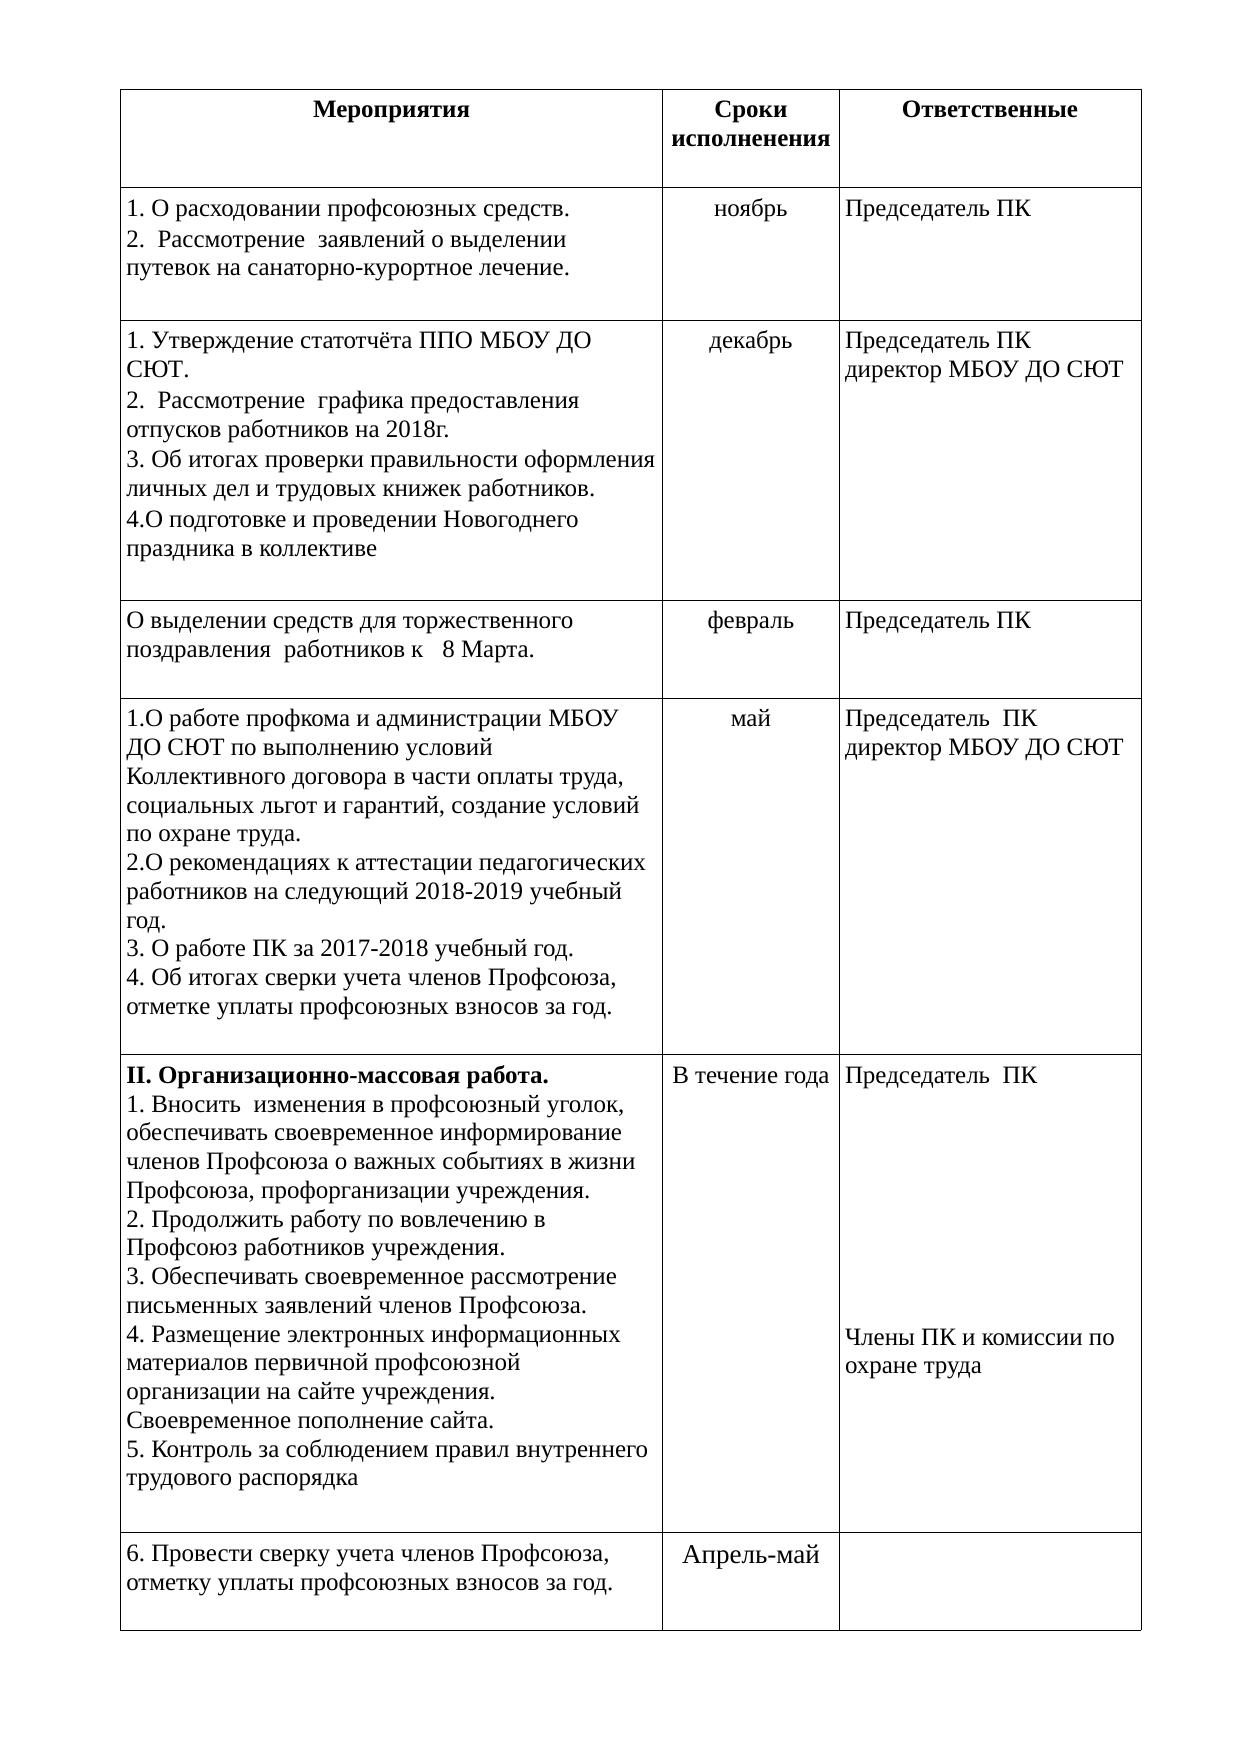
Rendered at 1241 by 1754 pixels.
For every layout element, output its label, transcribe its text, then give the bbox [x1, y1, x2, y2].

table_cell ноябрь [663, 188, 839, 319]
table_cell 1. О расходовании профсоюзных средств. 2. Рассмотрение заявлений о выделении путевок на санаторно-курортное лечение. [121, 188, 662, 319]
table_cell О выделении средств для торжественного поздравления работников к 8 Марта. [121, 601, 662, 698]
table_cell Председатель ПК [840, 188, 1141, 319]
table_cell 6. Провести сверку учета членов Профсоюза, отметку уплаты профсоюзных взносов за год. [121, 1533, 662, 1630]
table_cell [840, 1533, 1141, 1630]
table_header Ответственные [840, 90, 1141, 187]
table_header Сроки исполненения [663, 90, 839, 187]
table_cell Апрель-май [663, 1533, 839, 1630]
table_cell февраль [663, 601, 839, 698]
table_cell Председатель ПК [840, 601, 1141, 698]
table_header Мероприятия [121, 90, 662, 187]
table_cell май [663, 699, 839, 1054]
table_cell Председатель ПК директор МБОУ ДО СЮТ [840, 699, 1141, 1054]
table_cell 1. Утверждение статотчёта ППО МБОУ ДО СЮТ. 2. Рассмотрение графика предоставления отпусков работников на 2018г. 3. Об итогах проверки правильности оформления личных дел и трудовых книжек работников. 4.О подготовке и проведении Новогоднего праздника в коллективе [121, 321, 662, 600]
table_cell Председатель ПК Члены ПК и комиссии по охране труда [840, 1055, 1141, 1532]
table_cell II. Организационно-массовая работа. 1. Вносить изменения в профсоюзный уголок, обеспечивать своевременное информирование членов Профсоюза о важных событиях в жизни Профсоюза, профорганизации учреждения. 2. Продолжить работу по вовлечению в Профсоюз работников учреждения. 3. Обеспечивать своевременное рассмотрение письменных заявлений членов Профсоюза. 4. Размещение электронных информационных материалов первичной профсоюзной организации на сайте учреждения. Своевременное пополнение сайта. 5. Контроль за соблюдением правил внутреннего трудового распорядка [121, 1055, 662, 1532]
table_cell 1.О работе профкома и администрации МБОУ ДО СЮТ по выполнению условий Коллективного договора в части оплаты труда, социальных льгот и гарантий, создание условий по охране труда. 2.О рекомендациях к аттестации педагогических работников на следующий 2018-2019 учебный год. 3. О работе ПК за 2017-2018 учебный год. 4. Об итогах сверки учета членов Профсоюза, отметке уплаты профсоюзных взносов за год. [121, 699, 662, 1054]
table_cell Председатель ПК директор МБОУ ДО СЮТ [840, 321, 1141, 600]
table_cell декабрь [663, 321, 839, 600]
table_cell В течение года [663, 1055, 839, 1532]
